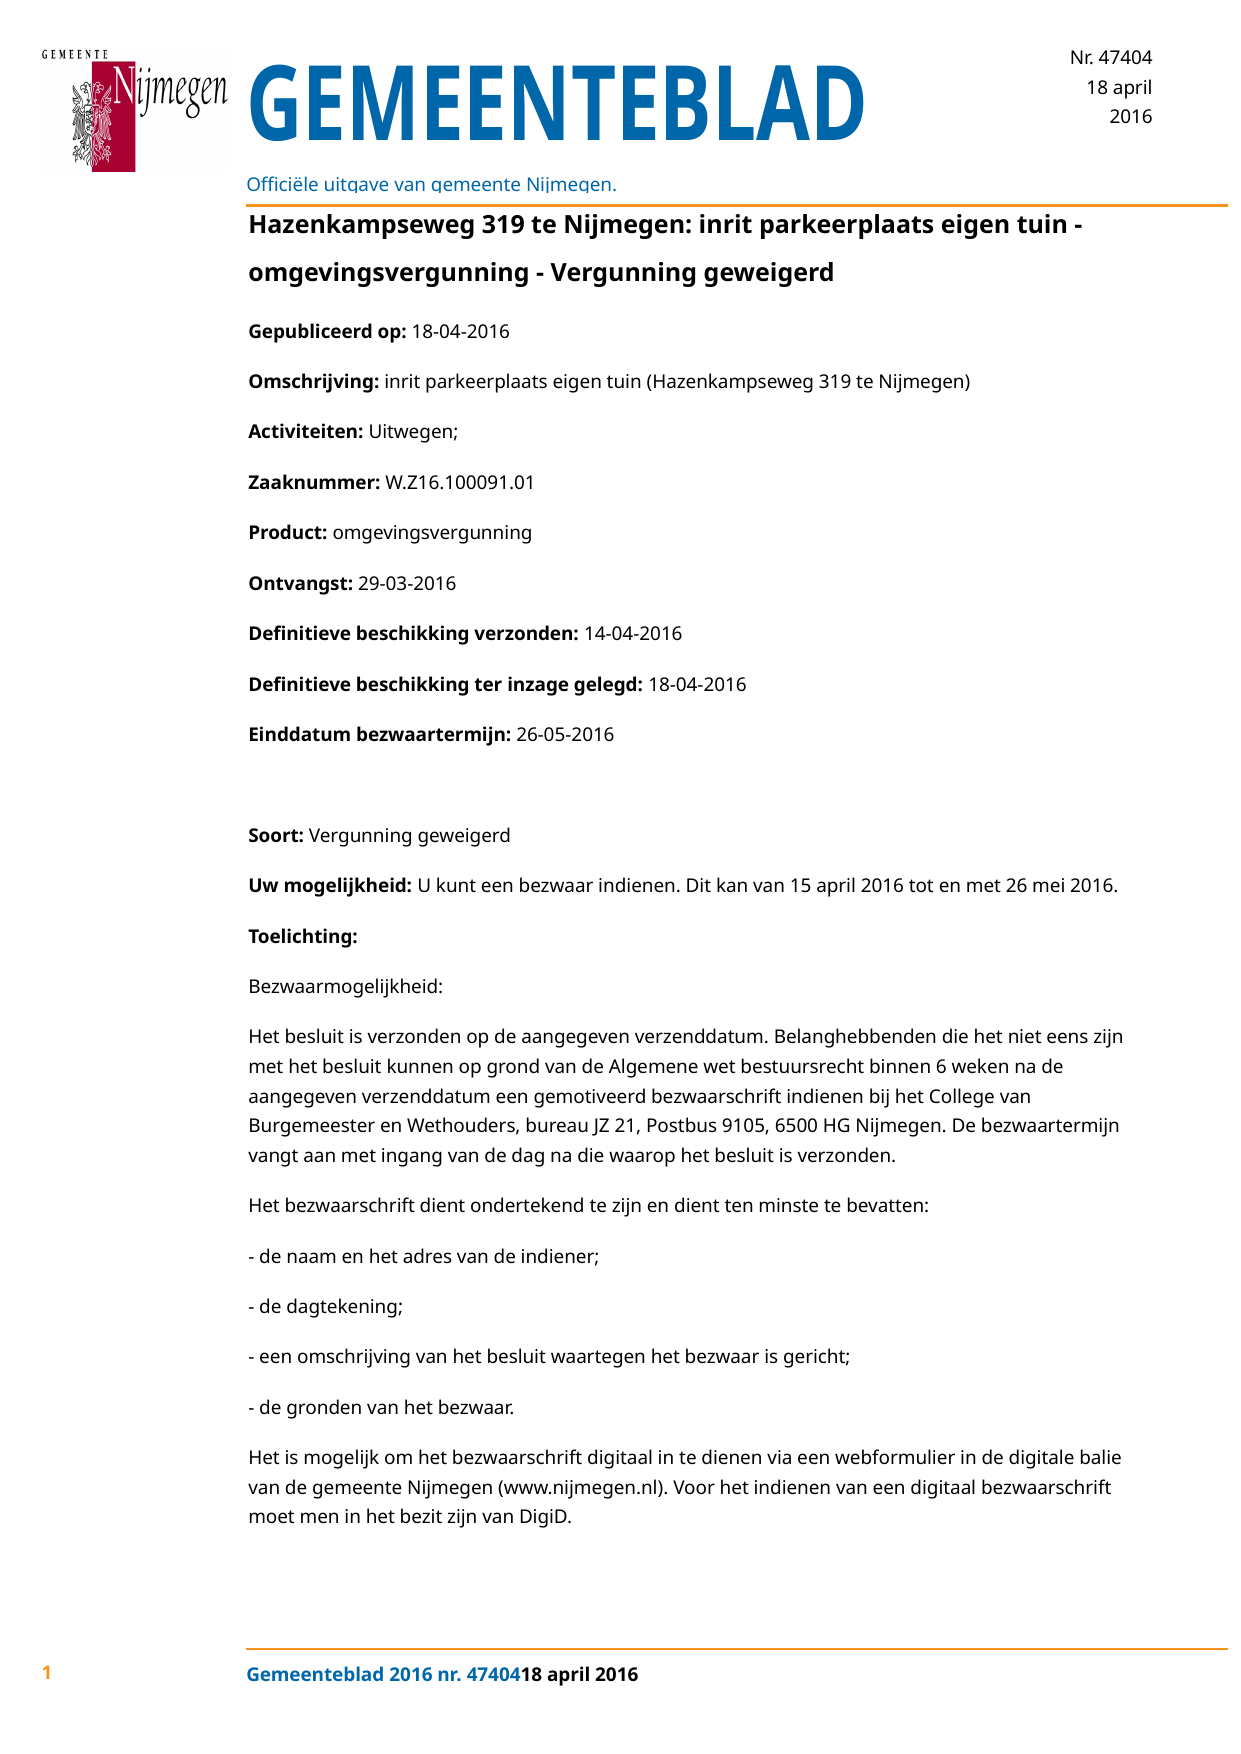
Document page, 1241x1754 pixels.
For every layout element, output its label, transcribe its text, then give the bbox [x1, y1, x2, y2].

text Soort: Vergunning geweigerd [248, 822, 1152, 848]
text Definitieve beschikking ter inzage gelegd: 18-04-2016 [248, 671, 1152, 697]
text Ontvangst: 29-03-2016 [248, 570, 1152, 596]
text Het besluit is verzonden op de aangegeven verzenddatum. Belanghebbenden die het niet eens zijn met het besluit kunnen op grond van de Algemene wet bestuursrecht binnen 6 weken na de aangegeven verzenddatum een gemotiveerd bezwaarschrift indienen bij het College van Burgemeester en Wethouders, bureau JZ 21, Postbus 9105, 6500 HG Nijmegen. De bezwaartermijn vangt aan met ingang van de dag na die waarop het besluit is verzonden. [248, 1024, 1152, 1168]
text Gepubliceerd op: 18-04-2016 [248, 318, 1152, 344]
text - de dagtekening; [248, 1293, 1152, 1319]
text Zaaknummer: W.Z16.100091.01 [248, 469, 1152, 495]
picture [41, 47, 231, 172]
text Uw mogelijkheid: U kunt een bezwaar indienen. Dit kan van 15 april 2016 tot en met 26 mei 2016. [248, 872, 1152, 898]
text Bezwaarmogelijkheid: [248, 973, 1152, 999]
text Product: omgevingsvergunning [248, 519, 1152, 545]
text Activiteiten: Uitwegen; [248, 419, 1152, 444]
text - een omschrijving van het besluit waartegen het bezwaar is gericht; [248, 1344, 1152, 1369]
text Het bezwaarschrift dient ondertekend te zijn en dient ten minste te bevatten: [248, 1192, 1152, 1218]
text - de naam en het adres van de indiener; [248, 1243, 1152, 1269]
text Einddatum bezwaartermijn: 26-05-2016 [248, 721, 1152, 747]
text Toelichting: [248, 923, 1152, 949]
text Omschrijving: inrit parkeerplaats eigen tuin (Hazenkampseweg 319 te Nijmegen) [248, 368, 1152, 394]
text Definitieve beschikking verzonden: 14-04-2016 [248, 620, 1152, 646]
text Het is mogelijk om het bezwaarschrift digitaal in te dienen via een webformulier in de digitale balie van de gemeente Nijmegen (www.nijmegen.nl). Voor het indienen van een digitaal bezwaarschrift moet men in het bezit zijn van DigiD. [248, 1444, 1152, 1529]
text Hazenkampseweg 319 te Nijmegen: inrit parkeerplaats eigen tuin - omgevingsvergunning - Vergunning geweigerd [248, 207, 1152, 288]
text - de gronden van het bezwaar. [248, 1394, 1152, 1420]
